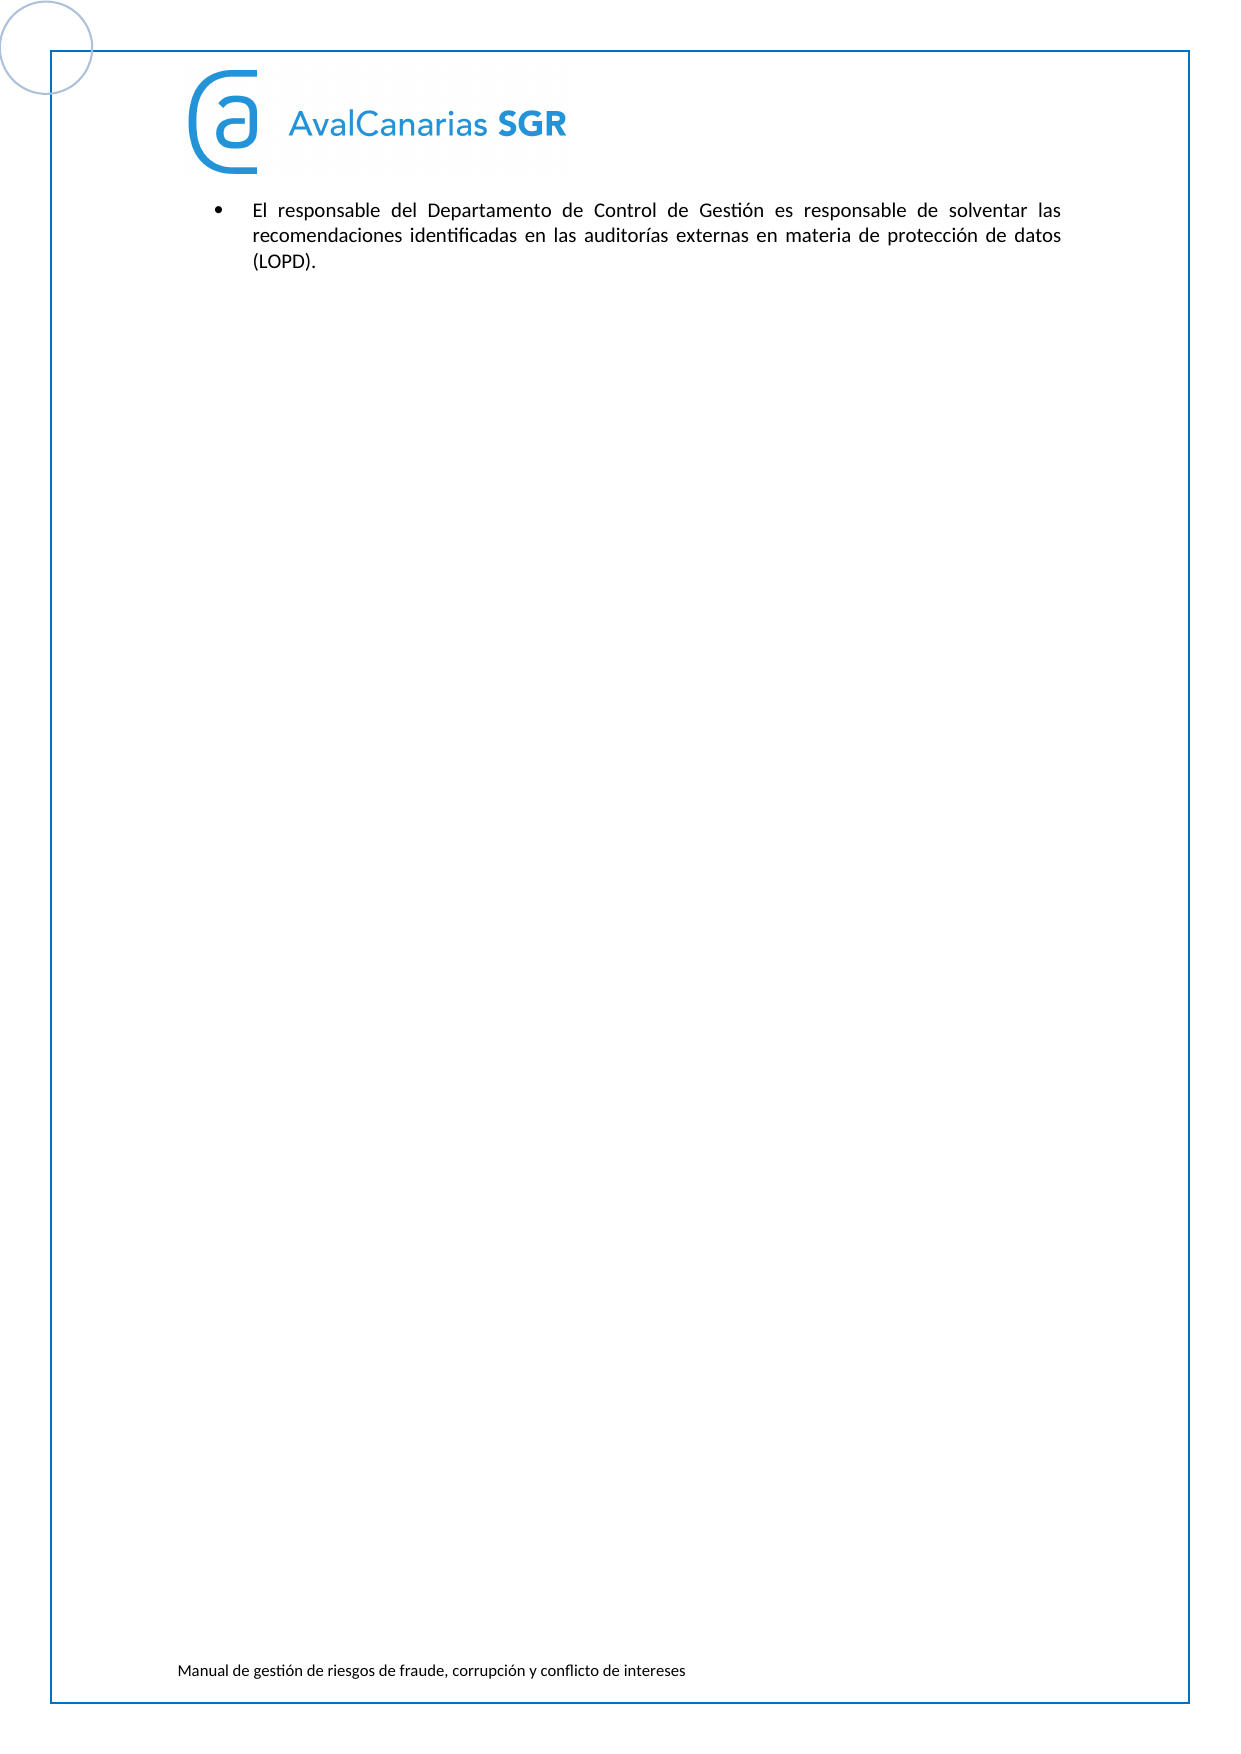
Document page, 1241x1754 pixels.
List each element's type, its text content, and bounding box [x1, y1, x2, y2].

list El responsable del Departamento de Control de Gestión es responsable de solventar las recomendaciones identificadas en las auditorías externas en materia de protección de datos (LOPD). [215, 197, 1063, 273]
